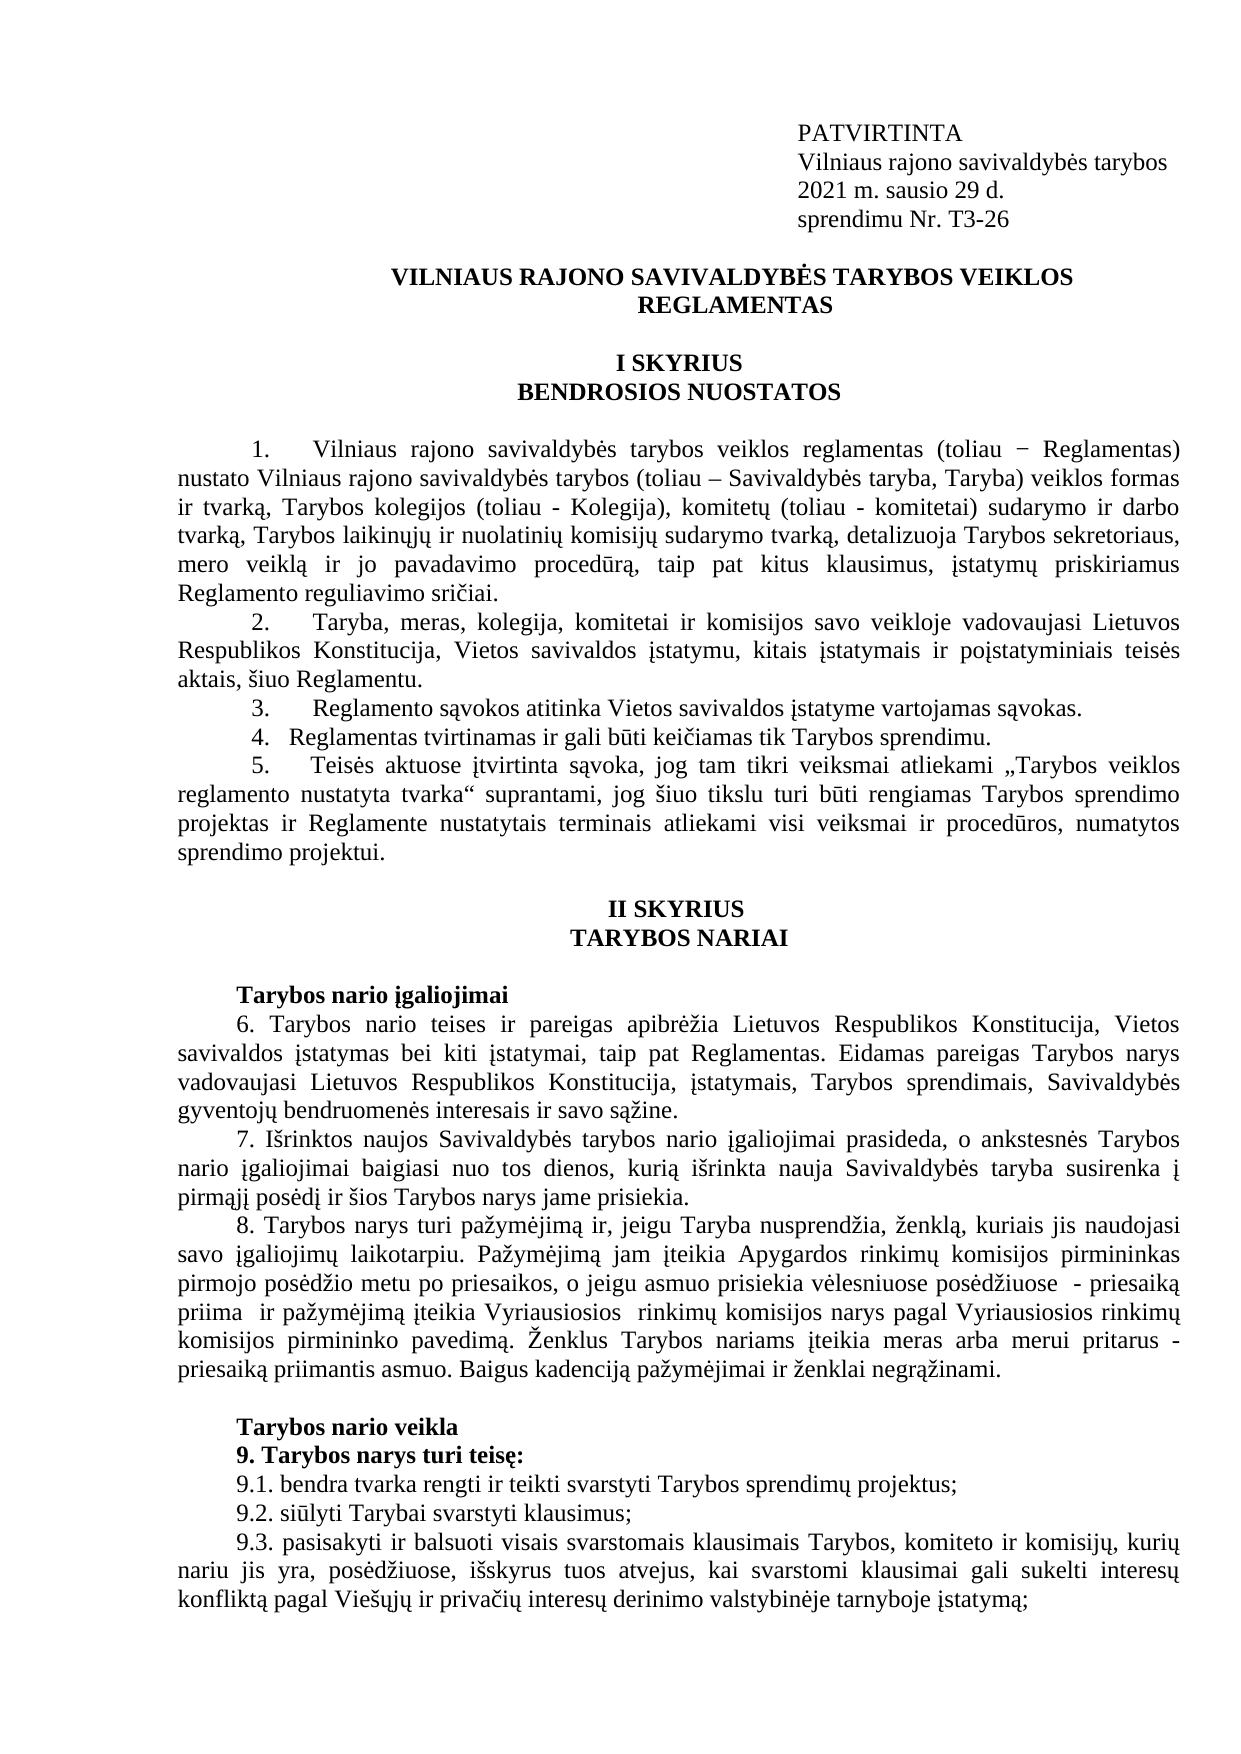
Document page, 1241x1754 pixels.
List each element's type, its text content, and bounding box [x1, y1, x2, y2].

text TARYBOS NARIAI [177, 923, 1181, 952]
text Tarybos nario veikla [177, 1412, 1181, 1441]
text sprendimu Nr. T3-26 [797, 204, 1181, 233]
text 2021 m. sausio 29 d. [797, 176, 1181, 204]
text Tarybos nario įgaliojimai [177, 981, 1181, 1009]
text II SKYRIUS [177, 894, 1181, 923]
text 7. Išrinktos naujos Savivaldybės tarybos nario įgaliojimai prasideda, o ankstesnės Tarybos nario įgaliojimai baigiasi nuo tos dienos, kurią išrinkta nauja Savivaldybės taryba susirenka į pirmąjį posėdį ir šios Tarybos narys jame prisiekia. [177, 1124, 1181, 1211]
text Vilniaus rajono savivaldybės tarybos [797, 147, 1181, 176]
text 4. Reglamentas tvirtinamas ir gali būti keičiamas tik Tarybos sprendimu. [251, 722, 1181, 751]
text 9. Tarybos narys turi teisę: [177, 1441, 1181, 1469]
text 5. Teisės aktuose įtvirtinta sąvoka, jog tam tikri veiksmai atliekami „Tarybos veiklos reglamento nustatyta tvarka“ suprantami, jog šiuo tikslu turi būti rengiamas Tarybos sprendimo projektas ir Reglamente nustatytais terminais atliekami visi veiksmai ir procedūros, numatytos sprendimo projektui. [177, 751, 1181, 866]
text 2. Taryba, meras, kolegija, komitetai ir komisijos savo veikloje vadovaujasi Lietuvos Respublikos Konstitucija, Vietos savivaldos įstatymu, kitais įstatymais ir poįstatyminiais teisės aktais, šiuo Reglamentu. [177, 607, 1181, 693]
text I SKYRIUS [177, 348, 1181, 377]
text REGLAMENTAS [290, 291, 1181, 319]
text 9.1. bendra tvarka rengti ir teikti svarstyti Tarybos sprendimų projektus; [177, 1469, 1181, 1498]
text 3. Reglamento sąvokos atitinka Vietos savivaldos įstatyme vartojamas sąvokas. [177, 693, 1181, 722]
text 6. Tarybos nario teises ir pareigas apibrėžia Lietuvos Respublikos Konstitucija, Vietos savivaldos įstatymas bei kiti įstatymai, taip pat Reglamentas. Eidamas pareigas Tarybos narys vadovaujasi Lietuvos Respublikos Konstitucija, įstatymais, Tarybos sprendimais, Savivaldybės gyventojų bendruomenės interesais ir savo sąžine. [177, 1009, 1181, 1124]
text 9.3. pasisakyti ir balsuoti visais svarstomais klausimais Tarybos, komiteto ir komisijų, kurių nariu jis yra, posėdžiuose, išskyrus tuos atvejus, kai svarstomi klausimai gali sukelti interesų konfliktą pagal Viešųjų ir privačių interesų derinimo valstybinėje tarnyboje įstatymą; [177, 1527, 1181, 1613]
text VILNIAUS RAJONO SAVIVALDYBĖS TARYBOS VEIKLOS [290, 262, 1181, 291]
text 8. Tarybos narys turi pažymėjimą ir, jeigu Taryba nusprendžia, ženklą, kuriais jis naudojasi savo įgaliojimų laikotarpiu. Pažymėjimą jam įteikia Apygardos rinkimų komisijos pirmininkas pirmojo posėdžio metu po priesaikos, o jeigu asmuo prisiekia vėlesniuose posėdžiuose - priesaiką priima ir pažymėjimą įteikia Vyriausiosios rinkimų komisijos narys pagal Vyriausiosios rinkimų komisijos pirmininko pavedimą. Ženklus Tarybos nariams įteikia meras arba merui pritarus -priesaiką priimantis asmuo. Baigus kadenciją pažymėjimai ir ženklai negrąžinami. [177, 1211, 1181, 1383]
text 1. Vilniaus rajono savivaldybės tarybos veiklos reglamentas (toliau − Reglamentas) nustato Vilniaus rajono savivaldybės tarybos (toliau – Savivaldybės taryba, Taryba) veiklos formas ir tvarką, Tarybos kolegijos (toliau - Kolegija), komitetų (toliau - komitetai) sudarymo ir darbo tvarką, Tarybos laikinųjų ir nuolatinių komisijų sudarymo tvarką, detalizuoja Tarybos sekretoriaus, mero veiklą ir jo pavadavimo procedūrą, taip pat kitus klausimus, įstatymų priskiriamus Reglamento reguliavimo sričiai. [177, 434, 1181, 607]
text BENDROSIOS NUOSTATOS [177, 377, 1181, 406]
text 9.2. siūlyti Tarybai svarstyti klausimus; [177, 1498, 1181, 1527]
text PATVIRTINTA [797, 118, 1181, 147]
